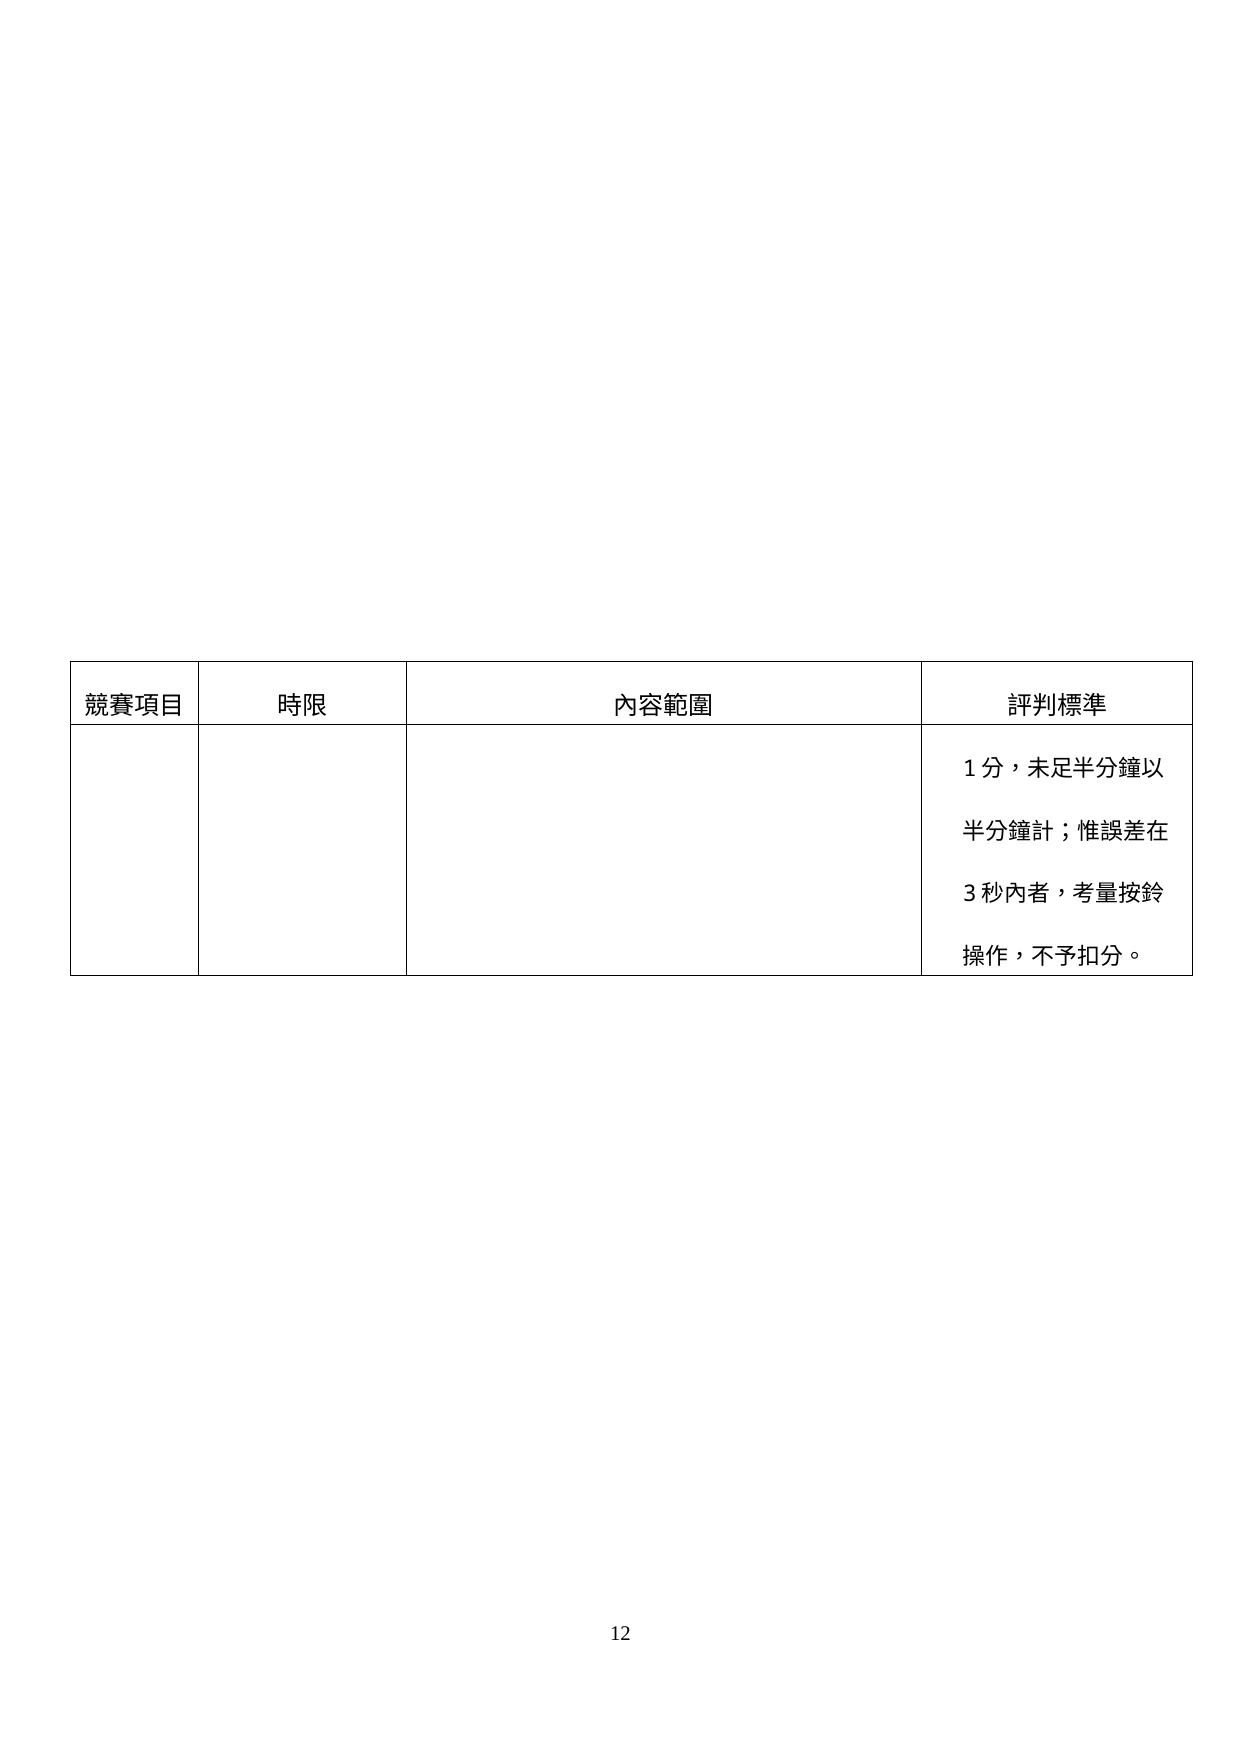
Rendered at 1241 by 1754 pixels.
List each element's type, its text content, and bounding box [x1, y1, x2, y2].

table_cell [407, 725, 921, 975]
table_cell [71, 725, 198, 975]
table_cell 語音（發音、語調、語氣）：占40％。 內容（見解、結構、詞彙）：占50％。 臺風（儀容、態度、表情）：占10％。 時間：超過或不足時，每半分鐘扣總分1分，未足半分鐘以半分鐘計；惟誤差在3秒內者，考量按鈴操作，不予扣分。 [922, 725, 1192, 975]
table_header 時限 [199, 662, 406, 724]
table_cell [199, 725, 406, 975]
table_header 評判標準 [922, 662, 1192, 724]
table_header 競賽項目 [71, 662, 198, 724]
table_header 內容範圍 [407, 662, 921, 724]
